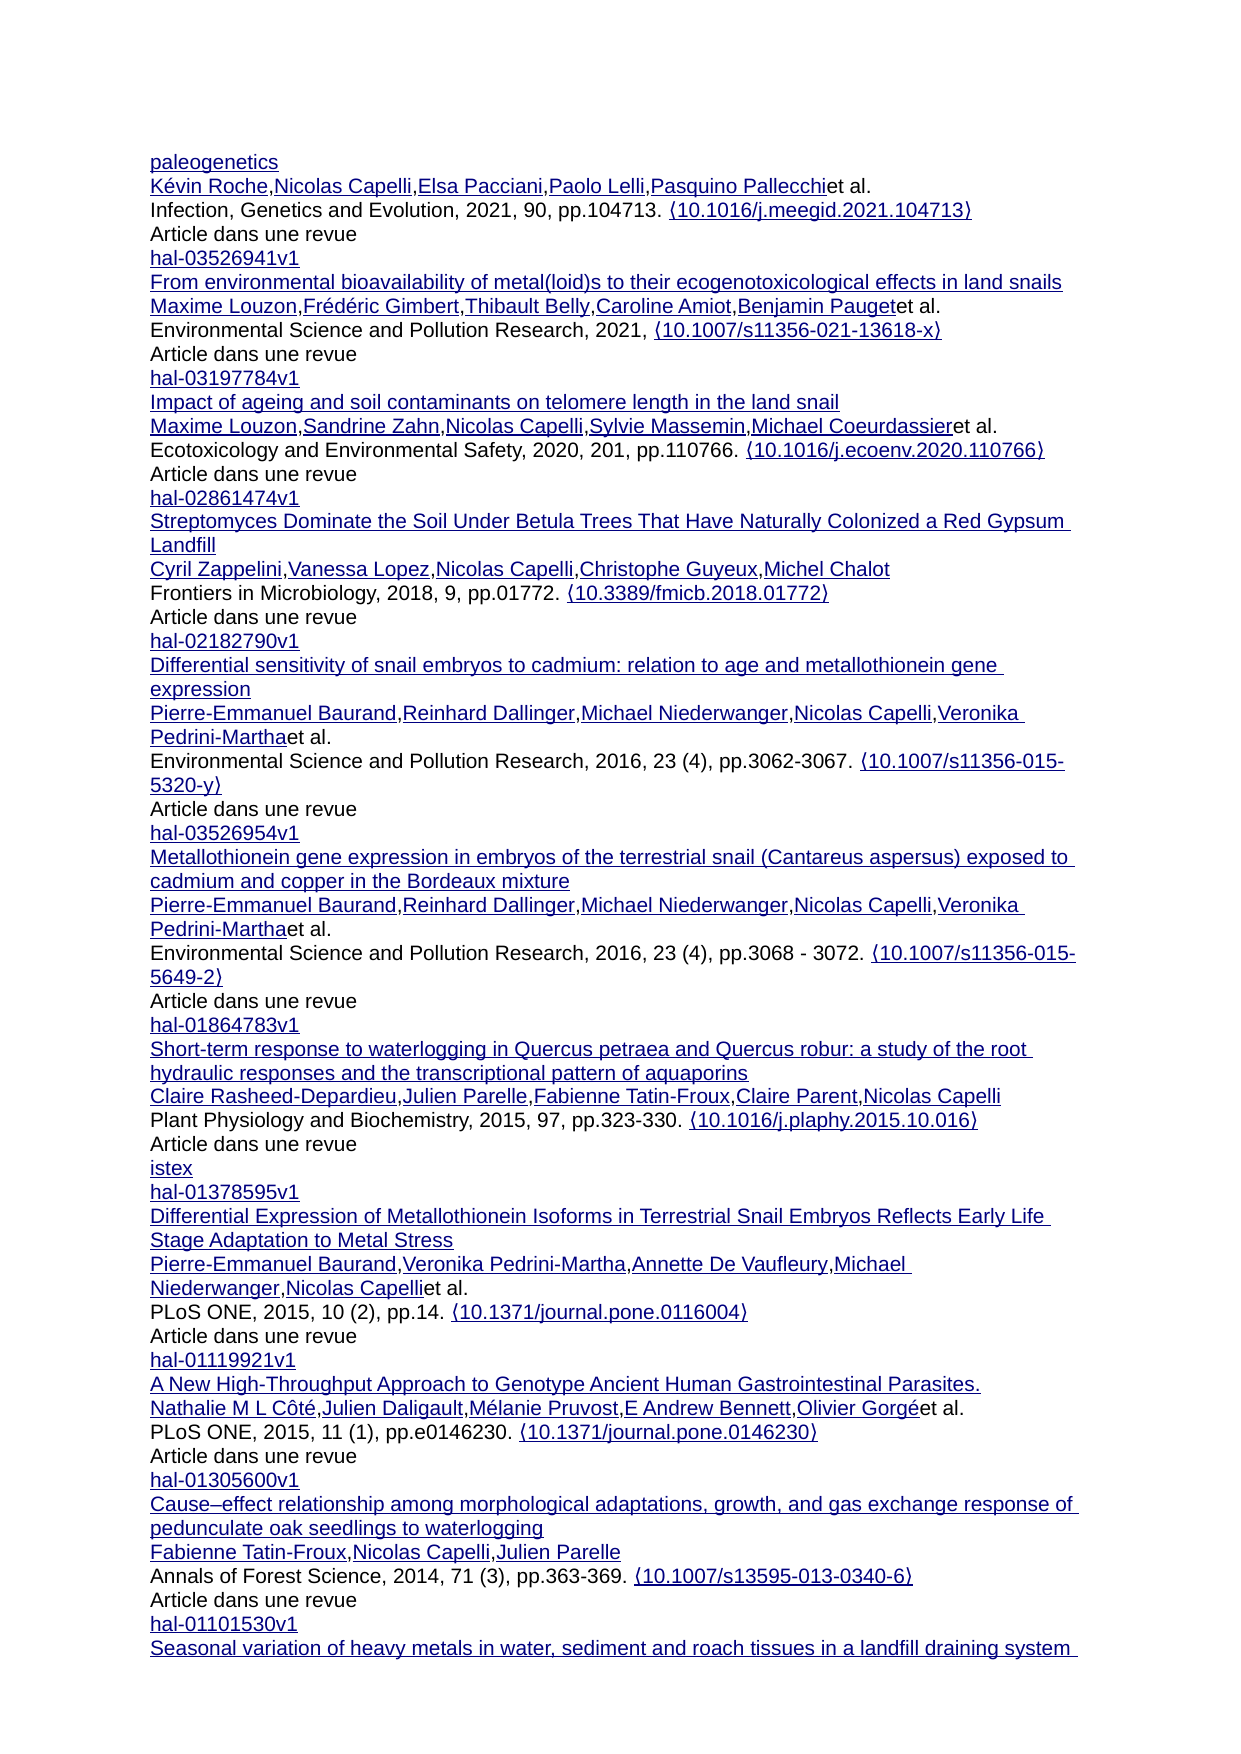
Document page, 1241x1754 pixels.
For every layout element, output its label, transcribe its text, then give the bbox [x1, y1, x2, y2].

table_cell Cause–effect relationship among morphological adaptations, growth, and gas exchange response of pedunculate oak seedlings to waterlogging Fabienne Tatin-Froux,Nicolas Capelli,Julien Parelle Annals of Forest Science, 2014, 71 (3), pp.363-369. ⟨10.1007/s13595-013-0340-6⟩ Article dans une revue hal-01101530v1 [150, 1492, 1090, 1635]
table_cell paleogenetics Kévin Roche,Nicolas Capelli,Elsa Pacciani,Paolo Lelli,Pasquino Pallecchiet al. Infection, Genetics and Evolution, 2021, 90, pp.104713. ⟨10.1016/j.meegid.2021.104713⟩ Article dans une revue hal-03526941v1 [150, 150, 1090, 270]
table_cell Differential sensitivity of snail embryos to cadmium: relation to age and metallothionein gene expression Pierre-Emmanuel Baurand,Reinhard Dallinger,Michael Niederwanger,Nicolas Capelli,Veronika Pedrini-Marthaet al. Environmental Science and Pollution Research, 2016, 23 (4), pp.3062-3067. ⟨10.1007/s11356-015-5320-y⟩ Article dans une revue hal-03526954v1 [150, 653, 1090, 845]
table_cell Seasonal variation of heavy metals in water, sediment and roach tissues in a landfill draining system [150, 1635, 1090, 1659]
table_cell Streptomyces Dominate the Soil Under Betula Trees That Have Naturally Colonized a Red Gypsum Landfill Cyril Zappelini,Vanessa Lopez,Nicolas Capelli,Christophe Guyeux,Michel Chalot Frontiers in Microbiology, 2018, 9, pp.01772. ⟨10.3389/fmicb.2018.01772⟩ Article dans une revue hal-02182790v1 [150, 509, 1090, 653]
table_cell Short-term response to waterlogging in Quercus petraea and Quercus robur: a study of the root hydraulic responses and the transcriptional pattern of aquaporins Claire Rasheed-Depardieu,Julien Parelle,Fabienne Tatin-Froux,Claire Parent,Nicolas Capelli Plant Physiology and Biochemistry, 2015, 97, pp.323-330. ⟨10.1016/j.plaphy.2015.10.016⟩ Article dans une revue istex hal-01378595v1 [150, 1036, 1090, 1204]
table_cell From environmental bioavailability of metal(loid)s to their ecogenotoxicological effects in land snails Maxime Louzon,Frédéric Gimbert,Thibault Belly,Caroline Amiot,Benjamin Paugetet al. Environmental Science and Pollution Research, 2021, ⟨10.1007/s11356-021-13618-x⟩ Article dans une revue hal-03197784v1 [150, 270, 1090, 389]
table_cell Impact of ageing and soil contaminants on telomere length in the land snail Maxime Louzon,Sandrine Zahn,Nicolas Capelli,Sylvie Massemin,Michael Coeurdassieret al. Ecotoxicology and Environmental Safety, 2020, 201, pp.110766. ⟨10.1016/j.ecoenv.2020.110766⟩ Article dans une revue hal-02861474v1 [150, 390, 1090, 509]
table_cell Differential Expression of Metallothionein Isoforms in Terrestrial Snail Embryos Reflects Early Life Stage Adaptation to Metal Stress Pierre-Emmanuel Baurand,Veronika Pedrini-Martha,Annette De Vaufleury,Michael Niederwanger,Nicolas Capelliet al. PLoS ONE, 2015, 10 (2), pp.14. ⟨10.1371/journal.pone.0116004⟩ Article dans une revue hal-01119921v1 [150, 1204, 1090, 1372]
table_cell A New High-Throughput Approach to Genotype Ancient Human Gastrointestinal Parasites. Nathalie M L Côté,Julien Daligault,Mélanie Pruvost,E Andrew Bennett,Olivier Gorgéet al. PLoS ONE, 2015, 11 (1), pp.e0146230. ⟨10.1371/journal.pone.0146230⟩ Article dans une revue hal-01305600v1 [150, 1372, 1090, 1492]
table_cell Metallothionein gene expression in embryos of the terrestrial snail (Cantareus aspersus) exposed to cadmium and copper in the Bordeaux mixture Pierre-Emmanuel Baurand,Reinhard Dallinger,Michael Niederwanger,Nicolas Capelli,Veronika Pedrini-Marthaet al. Environmental Science and Pollution Research, 2016, 23 (4), pp.3068 - 3072. ⟨10.1007/s11356-015-5649-2⟩ Article dans une revue hal-01864783v1 [150, 845, 1090, 1036]
